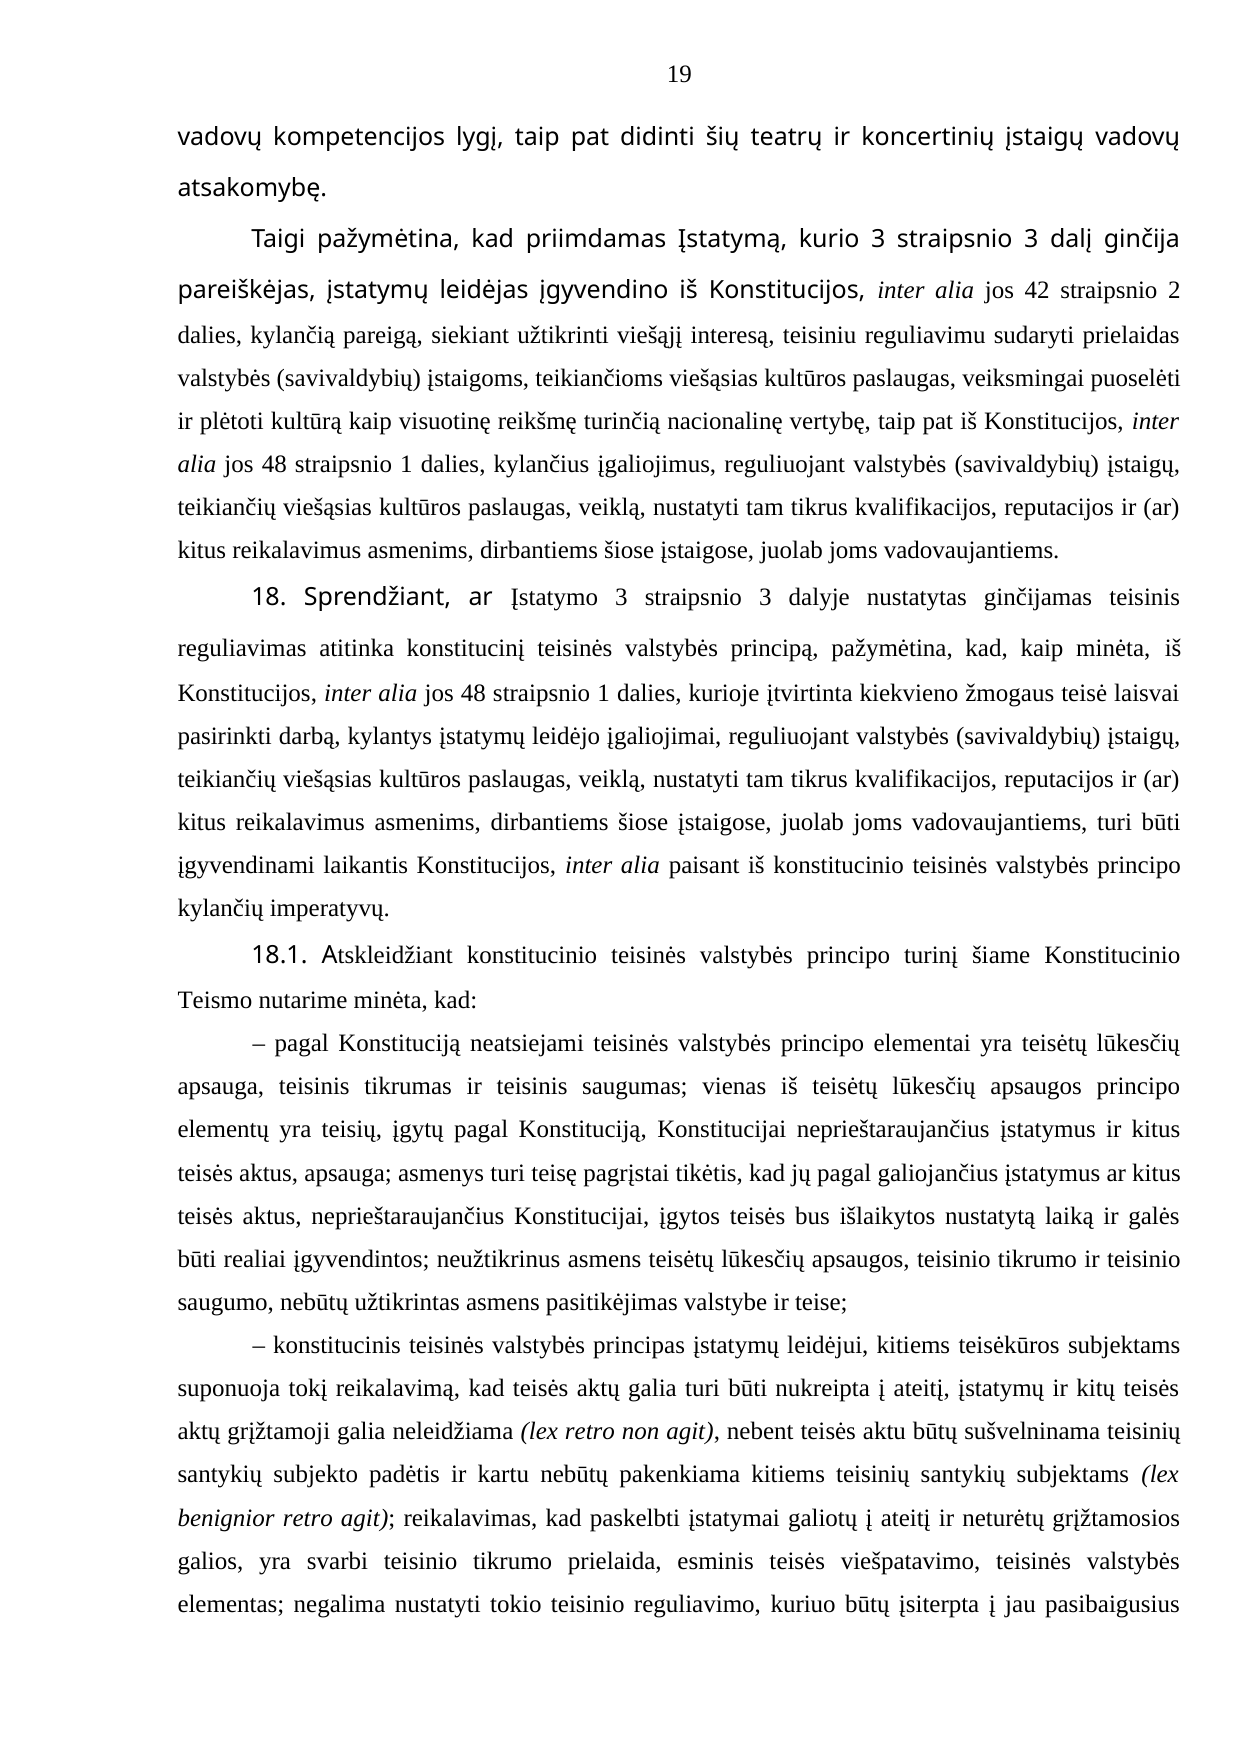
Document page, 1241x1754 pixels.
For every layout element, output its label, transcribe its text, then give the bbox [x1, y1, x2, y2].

text – pagal Konstituciją neatsiejami teisinės valstybės principo elementai yra teisėtų lūkesčių apsauga, teisinis tikrumas ir teisinis saugumas; vienas iš teisėtų lūkesčių apsaugos principo elementų yra teisių, įgytų pagal Konstituciją, Konstitucijai neprieštaraujančius įstatymus ir kitus teisės aktus, apsauga; asmenys turi teisę pagrįstai tikėtis, kad jų pagal galiojančius įstatymus ar kitus teisės aktus, neprieštaraujančius Konstitucijai, įgytos teisės bus išlaikytos nustatytą laiką ir galės būti realiai įgyvendintos; neužtikrinus asmens teisėtų lūkesčių apsaugos, teisinio tikrumo ir teisinio saugumo, nebūtų užtikrintas asmens pasitikėjimas valstybe ir teise; [177, 1028, 1181, 1316]
text Taigi pažymėtina, kad priimdamas Įstatymą, kurio 3 straipsnio 3 dalį ginčija pareiškėjas, įstatymų leidėjas įgyvendino iš Konstitucijos, inter alia jos 42 straipsnio 2 dalies, kylančią pareigą, siekiant užtikrinti viešąjį interesą, teisiniu reguliavimu sudaryti prielaidas valstybės (savivaldybių) įstaigoms, teikiančioms viešąsias kultūros paslaugas, veiksmingai puoselėti ir plėtoti kultūrą kaip visuotinę reikšmę turinčią nacionalinę vertybę, taip pat iš Konstitucijos, inter alia jos 48 straipsnio 1 dalies, kylančius įgaliojimus, reguliuojant valstybės (savivaldybių) įstaigų, teikiančių viešąsias kultūros paslaugas, veiklą, nustatyti tam tikrus kvalifikacijos, reputacijos ir (ar) kitus reikalavimus asmenims, dirbantiems šiose įstaigose, juolab joms vadovaujantiems. [177, 220, 1181, 564]
text 18.1. Atskleidžiant konstitucinio teisinės valstybės principo turinį šiame Konstitucinio Teismo nutarime minėta, kad: [177, 937, 1181, 1014]
text 18. Sprendžiant, ar Įstatymo 3 straipsnio 3 dalyje nustatytas ginčijamas teisinis reguliavimas atitinka konstitucinį teisinės valstybės principą, pažymėtina, kad, kaip minėta, iš Konstitucijos, inter alia jos 48 straipsnio 1 dalies, kurioje įtvirtinta kiekvieno žmogaus teisė laisvai pasirinkti darbą, kylantys įstatymų leidėjo įgaliojimai, reguliuojant valstybės (savivaldybių) įstaigų, teikiančių viešąsias kultūros paslaugas, veiklą, nustatyti tam tikrus kvalifikacijos, reputacijos ir (ar) kitus reikalavimus asmenims, dirbantiems šiose įstaigose, juolab joms vadovaujantiems, turi būti įgyvendinami laikantis Konstitucijos, inter alia paisant iš konstitucinio teisinės valstybės principo kylančių imperatyvų. [177, 578, 1181, 922]
text – konstitucinis teisinės valstybės principas įstatymų leidėjui, kitiems teisėkūros subjektams suponuoja tokį reikalavimą, kad teisės aktų galia turi būti nukreipta į ateitį, įstatymų ir kitų teisės aktų grįžtamoji galia neleidžiama (lex retro non agit), nebent teisės aktu būtų sušvelninama teisinių santykių subjekto padėtis ir kartu nebūtų pakenkiama kitiems teisinių santykių subjektams (lex benignior retro agit); reikalavimas, kad paskelbti įstatymai galiotų į ateitį ir neturėtų grįžtamosios galios, yra svarbi teisinio tikrumo prielaida, esminis teisės viešpatavimo, teisinės valstybės elementas; negalima nustatyti tokio teisinio reguliavimo, kuriuo būtų įsiterpta į jau pasibaigusius [177, 1330, 1181, 1618]
text vadovų kompetencijos lygį, taip pat didinti šių teatrų ir koncertinių įstaigų vadovų atsakomybę. [177, 118, 1181, 203]
